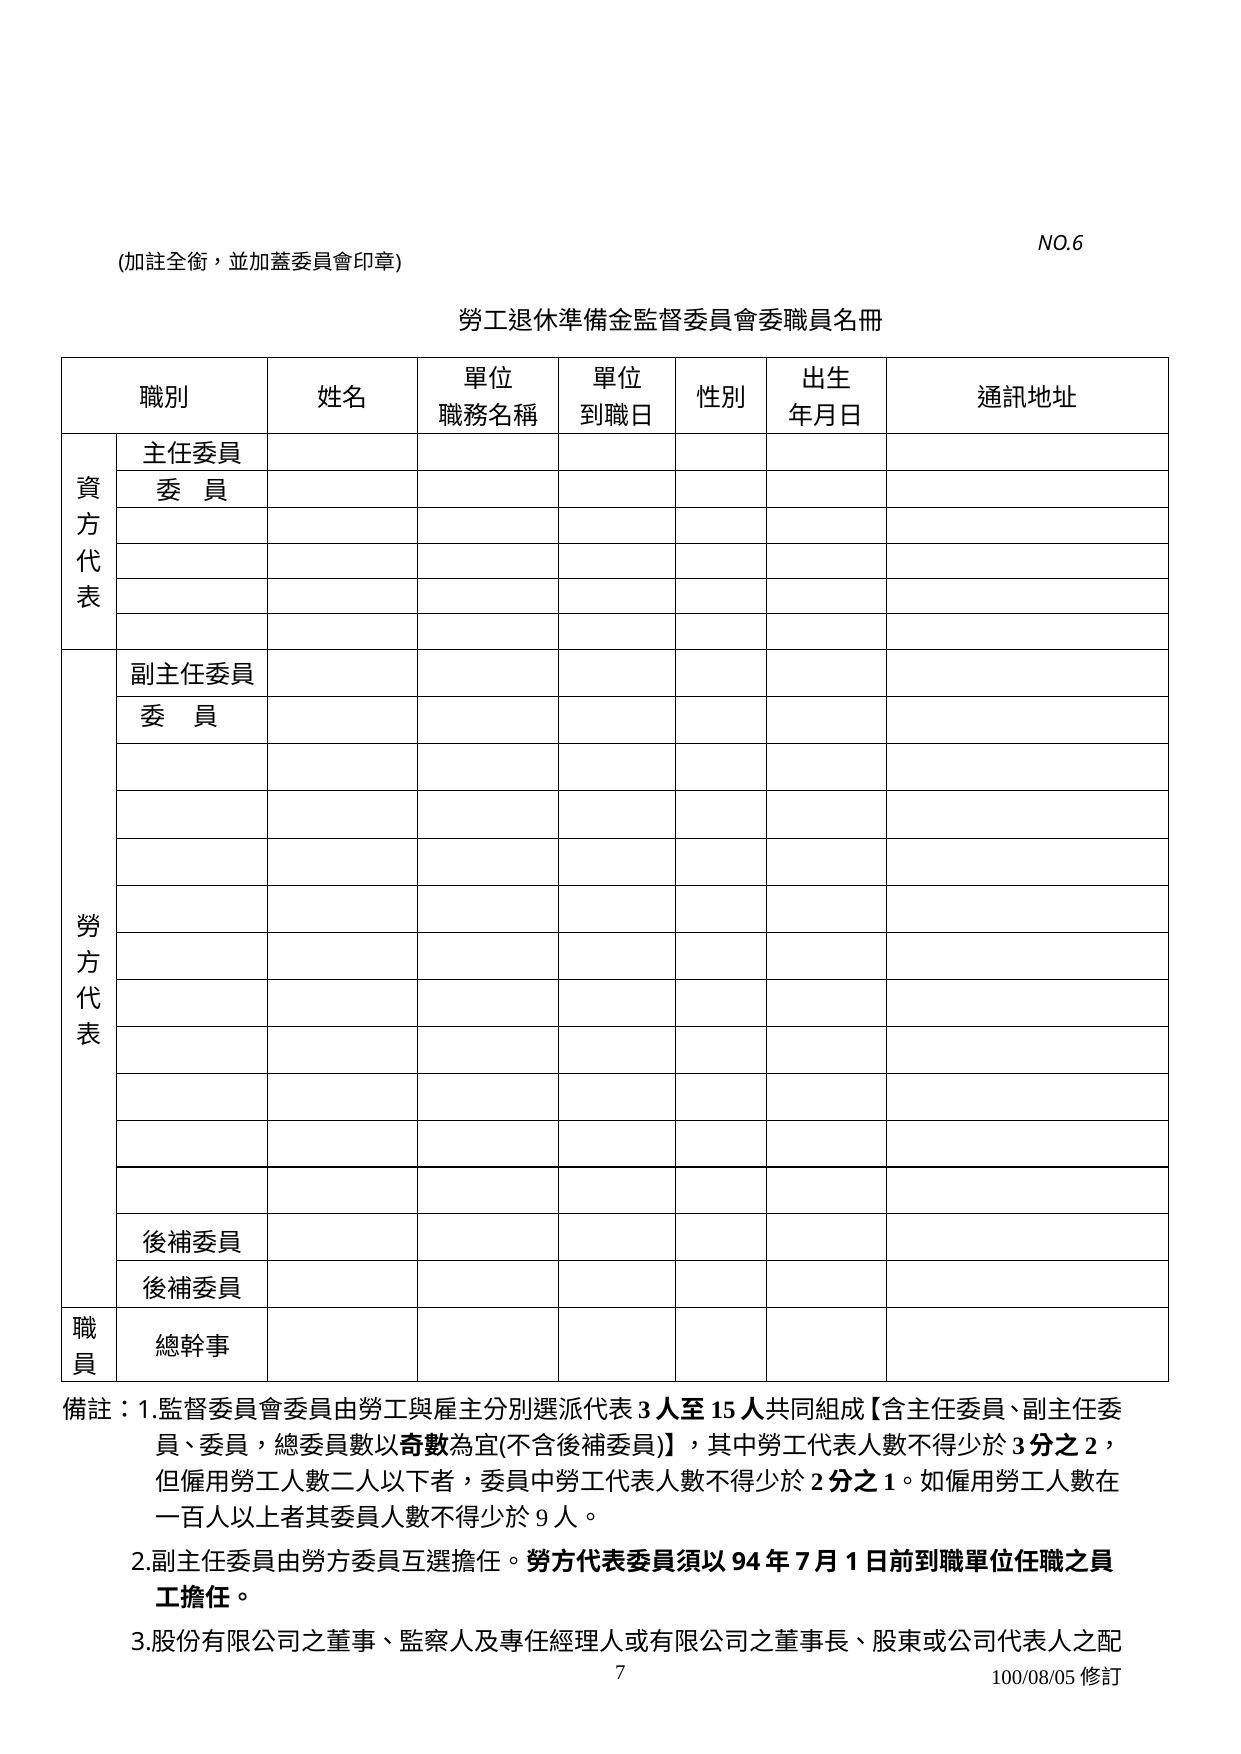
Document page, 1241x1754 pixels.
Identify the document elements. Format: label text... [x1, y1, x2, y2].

table_cell [117, 980, 267, 1026]
table_cell 主任委員 [117, 434, 267, 470]
table_cell [559, 1027, 675, 1073]
table_cell [767, 471, 886, 507]
table_cell [559, 434, 675, 470]
table_cell [887, 579, 1168, 613]
table_cell [676, 1027, 766, 1073]
table_cell [268, 650, 417, 696]
table_cell [559, 579, 675, 613]
table_cell [559, 886, 675, 932]
table_cell 資 方 代 表 [62, 434, 116, 649]
table_cell [887, 471, 1168, 507]
table_cell [117, 886, 267, 932]
table_cell [418, 697, 558, 743]
table_cell [887, 1168, 1168, 1213]
table_header 性別 [676, 358, 766, 432]
table_cell [418, 744, 558, 790]
table_cell [676, 650, 766, 696]
table_cell [117, 1074, 267, 1119]
table_cell [268, 697, 417, 743]
text 勞工退休準備金監督委員會委職員名冊 [118, 301, 1122, 337]
table_cell [767, 508, 886, 542]
table_cell [767, 1074, 886, 1119]
table_cell [418, 1214, 558, 1260]
table_cell [268, 1074, 417, 1119]
table_cell [418, 650, 558, 696]
table_cell [887, 1214, 1168, 1260]
table_cell [418, 839, 558, 885]
table_cell [676, 933, 766, 979]
table_cell [767, 980, 886, 1026]
table_cell [767, 1214, 886, 1260]
table_header 通訊地址 [887, 358, 1168, 432]
table_cell 後補委員 [117, 1214, 267, 1260]
table_cell [268, 1308, 417, 1381]
table_cell [767, 839, 886, 885]
table_cell [887, 839, 1168, 885]
table_cell [268, 434, 417, 470]
text NO.6 [996, 228, 1128, 256]
table_cell [887, 614, 1168, 649]
table_cell [767, 1121, 886, 1166]
text 備註：1.監督委員會委員由勞工與雇主分別選派代表3人至15人共同組成【含主任委員、副主任委員、委員，總委員數以奇數為宜(不含後補委員)】，其中勞工代表人數不得少於3分之2，但僱用勞工人數二人以下者，委員中勞工代表人數不得少於2分之1。如僱用勞工人數在一百人以上者其委員人數不得少於9人。 [62, 1389, 1122, 1534]
table_cell [418, 1027, 558, 1073]
table_header 職別 [62, 358, 267, 432]
table_cell [418, 544, 558, 578]
table_cell [268, 614, 417, 649]
table_cell [887, 1308, 1168, 1381]
table_cell [117, 544, 267, 578]
table_cell [676, 1308, 766, 1381]
table_cell [676, 614, 766, 649]
table_cell [268, 1261, 417, 1307]
table_cell [559, 697, 675, 743]
table_cell [767, 791, 886, 837]
table_cell [117, 1027, 267, 1073]
table_cell [559, 614, 675, 649]
table_cell [887, 744, 1168, 790]
table_cell [887, 1027, 1168, 1073]
table_cell [676, 1074, 766, 1119]
table_cell [559, 791, 675, 837]
table_cell [676, 434, 766, 470]
table_cell [117, 839, 267, 885]
table_cell [559, 650, 675, 696]
text 3.股份有限公司之董事、監察人及專任經理人或有限公司之董事長、股東或公司代表人之配 [131, 1622, 1122, 1658]
text 2.副主任委員由勞方委員互選擔任。勞方代表委員須以94年7月1日前到職單位任職之員工擔任。 [131, 1542, 1122, 1614]
table_header 姓名 [268, 358, 417, 432]
table_cell [887, 980, 1168, 1026]
table_cell [767, 1308, 886, 1381]
table_cell [676, 980, 766, 1026]
table_cell [559, 544, 675, 578]
table_cell [767, 697, 886, 743]
table_cell [268, 508, 417, 542]
table_header 單位 到職日 [559, 358, 675, 432]
table_cell [268, 579, 417, 613]
table_cell [559, 839, 675, 885]
table_cell [767, 1168, 886, 1213]
table_cell 勞 方 代 表 [62, 650, 116, 1307]
table_cell [559, 471, 675, 507]
table_cell [418, 980, 558, 1026]
table_cell [887, 650, 1168, 696]
table_cell [117, 791, 267, 837]
table_cell [418, 1308, 558, 1381]
table_cell 委 員 [117, 471, 267, 507]
table_cell [268, 1168, 417, 1213]
table_cell [559, 1214, 675, 1260]
table_cell [117, 1168, 267, 1213]
table_cell [418, 434, 558, 470]
table_cell [676, 1214, 766, 1260]
table_cell [887, 1074, 1168, 1119]
table_cell [117, 579, 267, 613]
table_cell [767, 434, 886, 470]
table_cell [268, 1027, 417, 1073]
table_cell [117, 1121, 267, 1166]
table_cell [418, 791, 558, 837]
table_cell [676, 697, 766, 743]
table_cell [559, 744, 675, 790]
table_cell [559, 980, 675, 1026]
table_cell [268, 744, 417, 790]
table_cell [767, 614, 886, 649]
table_cell [268, 791, 417, 837]
table_cell [268, 980, 417, 1026]
table_cell [268, 839, 417, 885]
table_cell [117, 744, 267, 790]
table_cell [676, 1261, 766, 1307]
table_cell [418, 1168, 558, 1213]
table_cell [559, 1074, 675, 1119]
table_cell [887, 544, 1168, 578]
table_cell [268, 1121, 417, 1166]
table_cell [418, 1121, 558, 1166]
table_cell [268, 933, 417, 979]
table_cell [268, 886, 417, 932]
table_cell [887, 508, 1168, 542]
table_cell 委 員 [117, 697, 267, 743]
table_cell [676, 471, 766, 507]
table_cell [767, 579, 886, 613]
table_cell [887, 1121, 1168, 1166]
table_cell [117, 614, 267, 649]
table_cell [559, 1121, 675, 1166]
table_cell [418, 579, 558, 613]
table_cell [676, 744, 766, 790]
table_cell [418, 614, 558, 649]
table_cell [676, 791, 766, 837]
table_cell [117, 933, 267, 979]
table_cell [418, 1261, 558, 1307]
table_cell [559, 1261, 675, 1307]
table_cell [887, 791, 1168, 837]
table_cell [559, 1308, 675, 1381]
table_cell 後補委員 [117, 1261, 267, 1307]
table_cell [767, 886, 886, 932]
table_cell [767, 933, 886, 979]
table_cell [887, 933, 1168, 979]
table_cell [676, 508, 766, 542]
table_cell [887, 1261, 1168, 1307]
table_cell [268, 544, 417, 578]
table_cell [418, 1074, 558, 1119]
table_cell [268, 471, 417, 507]
table_cell [676, 544, 766, 578]
table_cell 副主任委員 [117, 650, 267, 696]
table_cell [559, 508, 675, 542]
table_header 出生 年月日 [767, 358, 886, 432]
table_cell [767, 544, 886, 578]
table_cell 職員 [62, 1308, 116, 1381]
table_cell [676, 1121, 766, 1166]
table_cell [676, 1168, 766, 1213]
table_cell [887, 886, 1168, 932]
table_cell [559, 1168, 675, 1213]
table_cell [268, 1214, 417, 1260]
table_cell [676, 579, 766, 613]
table_cell [559, 933, 675, 979]
table_cell [418, 886, 558, 932]
table_cell [767, 650, 886, 696]
table_cell [117, 508, 267, 542]
table_cell [676, 839, 766, 885]
table_cell [676, 886, 766, 932]
table_cell [887, 697, 1168, 743]
table_cell [767, 744, 886, 790]
table_cell 總幹事 [117, 1308, 267, 1381]
table_header 單位 職務名稱 [418, 358, 558, 432]
table_cell [767, 1261, 886, 1307]
table_cell [887, 434, 1168, 470]
table_cell [418, 508, 558, 542]
table_cell [418, 933, 558, 979]
table_cell [418, 471, 558, 507]
text (加註全銜，並加蓋委員會印章) [118, 208, 1143, 327]
table_cell [767, 1027, 886, 1073]
